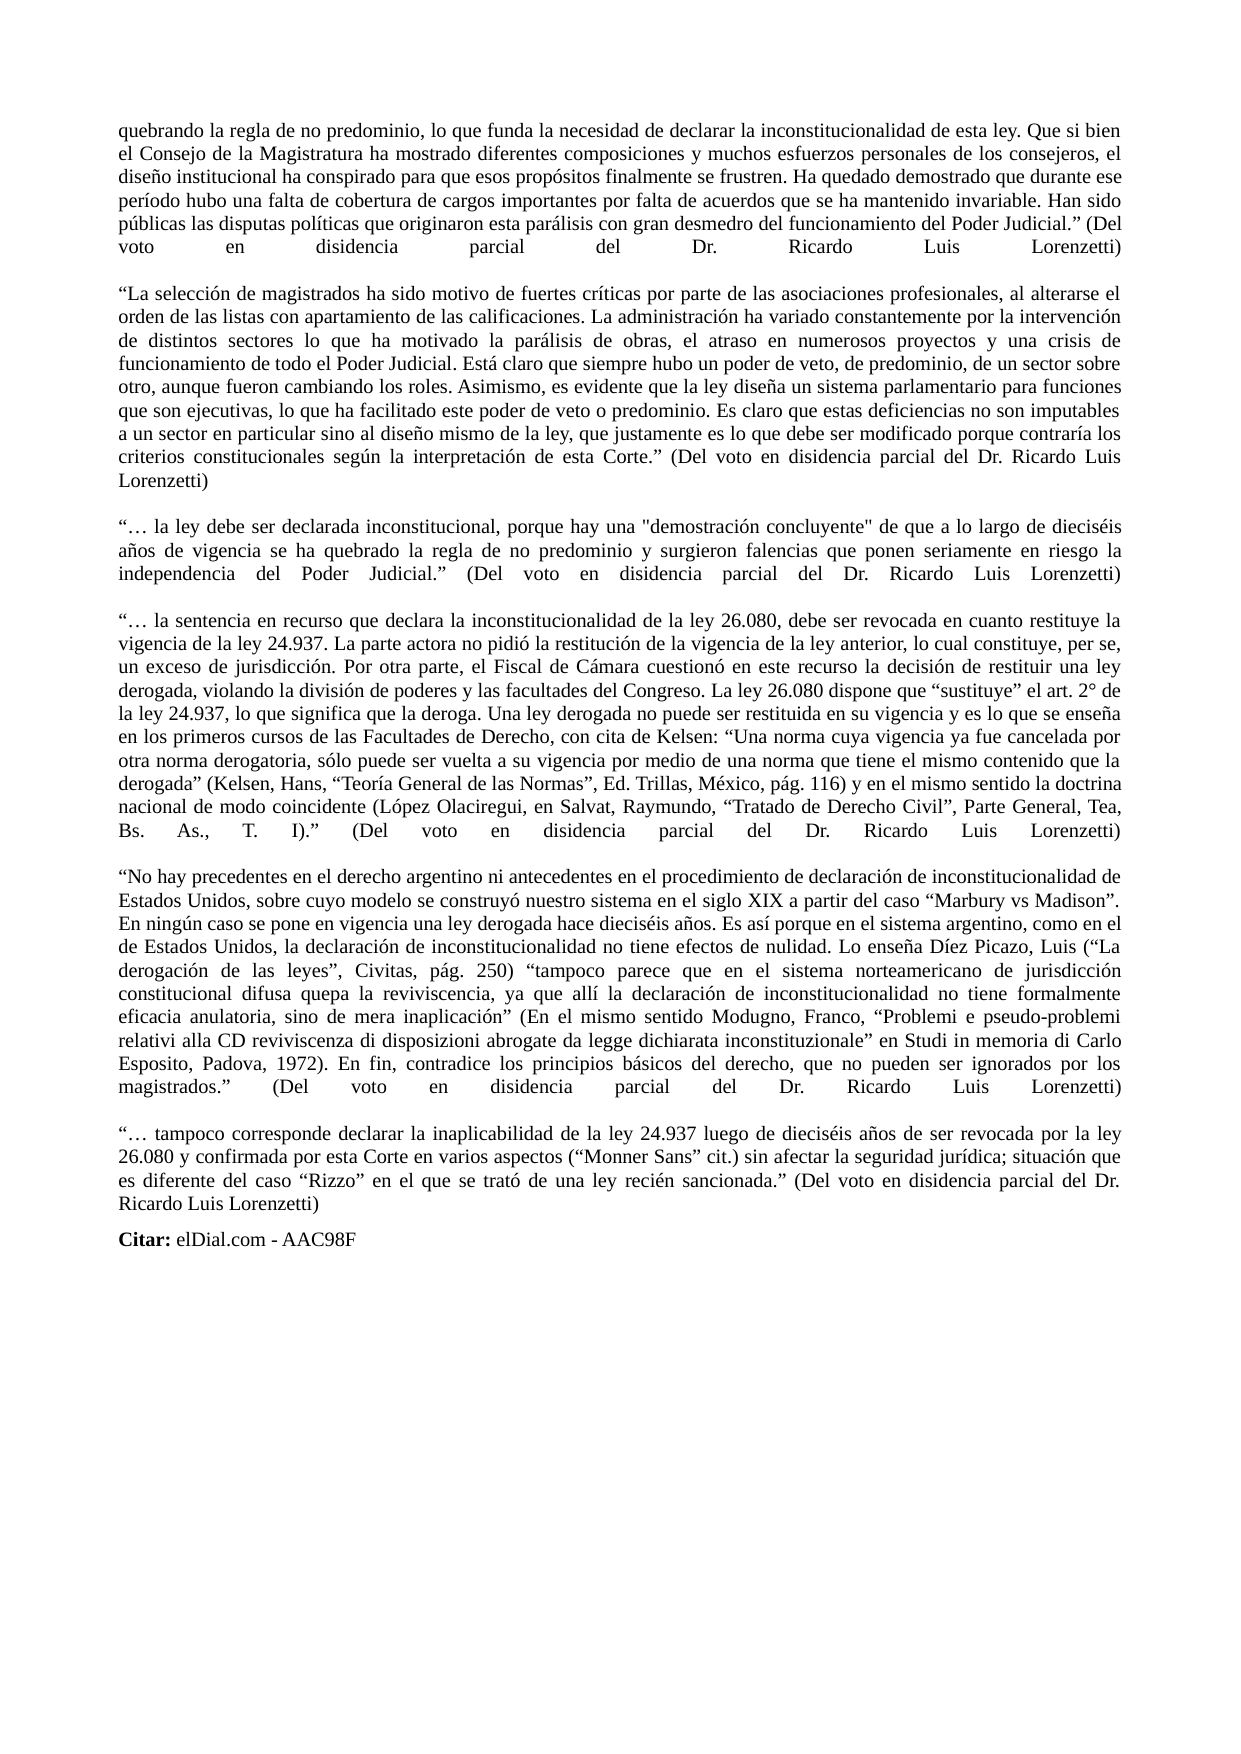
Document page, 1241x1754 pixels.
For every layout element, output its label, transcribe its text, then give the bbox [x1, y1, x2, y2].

text quebrando la regla de no predominio, lo que funda la necesidad de declarar la inconstitucionalidad de esta ley. Que si bien el Consejo de la Magistratura ha mostrado diferentes composiciones y muchos esfuerzos personales de los consejeros, el diseño institucional ha conspirado para que esos propósitos finalmente se frustren. Ha quedado demostrado que durante ese período hubo una falta de cobertura de cargos importantes por falta de acuerdos que se ha mantenido invariable. Han sido públicas las disputas políticas que originaron esta parálisis con gran desmedro del funcionamiento del Poder Judicial.” (Del voto en disidencia parcial del Dr. Ricardo Luis Lorenzetti) “La selección de magistrados ha sido motivo de fuertes críticas por parte de las asociaciones profesionales, al alterarse el orden de las listas con apartamiento de las calificaciones. La administración ha variado constantemente por la intervención de distintos sectores lo que ha motivado la parálisis de obras, el atraso en numerosos proyectos y una crisis de funcionamiento de todo el Poder Judicial. Está claro que siempre hubo un poder de veto, de predominio, de un sector sobre otro, aunque fueron cambiando los roles. Asimismo, es evidente que la ley diseña un sistema parlamentario para funciones que son ejecutivas, lo que ha facilitado este poder de veto o predominio. Es claro que estas deficiencias no son imputables a un sector en particular sino al diseño mismo de la ley, que justamente es lo que debe ser modificado porque contraría los criterios constitucionales según la interpretación de esta Corte.” (Del voto en disidencia parcial del Dr. Ricardo Luis Lorenzetti) “… la ley debe ser declarada inconstitucional, porque hay una "demostración concluyente" de que a lo largo de dieciséis años de vigencia se ha quebrado la regla de no predominio y surgieron falencias que ponen seriamente en riesgo la independencia del Poder Judicial.” (Del voto en disidencia parcial del Dr. Ricardo Luis Lorenzetti) “… la sentencia en recurso que declara la inconstitucionalidad de la ley 26.080, debe ser revocada en cuanto restituye la vigencia de la ley 24.937. La parte actora no pidió la restitución de la vigencia de la ley anterior, lo cual constituye, per se, un exceso de jurisdicción. Por otra parte, el Fiscal de Cámara cuestionó en este recurso la decisión de restituir una ley derogada, violando la división de poderes y las facultades del Congreso. La ley 26.080 dispone que “sustituye” el art. 2° de la ley 24.937, lo que significa que la deroga. Una ley derogada no puede ser restituida en su vigencia y es lo que se enseña en los primeros cursos de las Facultades de Derecho, con cita de Kelsen: “Una norma cuya vigencia ya fue cancelada por otra norma derogatoria, sólo puede ser vuelta a su vigencia por medio de una norma que tiene el mismo contenido que la derogada” (Kelsen, Hans, “Teoría General de las Normas”, Ed. Trillas, México, pág. 116) y en el mismo sentido la doctrina nacional de modo coincidente (López Olaciregui, en Salvat, Raymundo, “Tratado de Derecho Civil”, Parte General, Tea, Bs. As., T. I).” (Del voto en disidencia parcial del Dr. Ricardo Luis Lorenzetti) “No hay precedentes en el derecho argentino ni antecedentes en el procedimiento de declaración de inconstitucionalidad de Estados Unidos, sobre cuyo modelo se construyó nuestro sistema en el siglo XIX a partir del caso “Marbury vs Madison”. En ningún caso se pone en vigencia una ley derogada hace dieciséis años. Es así porque en el sistema argentino, como en el de Estados Unidos, la declaración de inconstitucionalidad no tiene efectos de nulidad. Lo enseña Díez Picazo, Luis (“La derogación de las leyes”, Civitas, pág. 250) “tampoco parece que en el sistema norteamericano de jurisdicción constitucional difusa quepa la reviviscencia, ya que allí la declaración de inconstitucionalidad no tiene formalmente eficacia anulatoria, sino de mera inaplicación” (En el mismo sentido Modugno, Franco, “Problemi e pseudo-problemi relativi alla CD reviviscenza di disposizioni abrogate da legge dichiarata inconstituzionale” en Studi in memoria di Carlo Esposito, Padova, 1972). En fin, contradice los principios básicos del derecho, que no pueden ser ignorados por los magistrados.” (Del voto en disidencia parcial del Dr. Ricardo Luis Lorenzetti) “… tampoco corresponde declarar la inaplicabilidad de la ley 24.937 luego de dieciséis años de ser revocada por la ley 26.080 y confirmada por esta Corte en varios aspectos (“Monner Sans” cit.) sin afectar la seguridad jurídica; situación que es diferente del caso “Rizzo” en el que se trató de una ley recién sancionada.” (Del voto en disidencia parcial del Dr. Ricardo Luis Lorenzetti) [118, 118, 1122, 1215]
text Citar: elDial.com - AAC98F [118, 1227, 1122, 1251]
